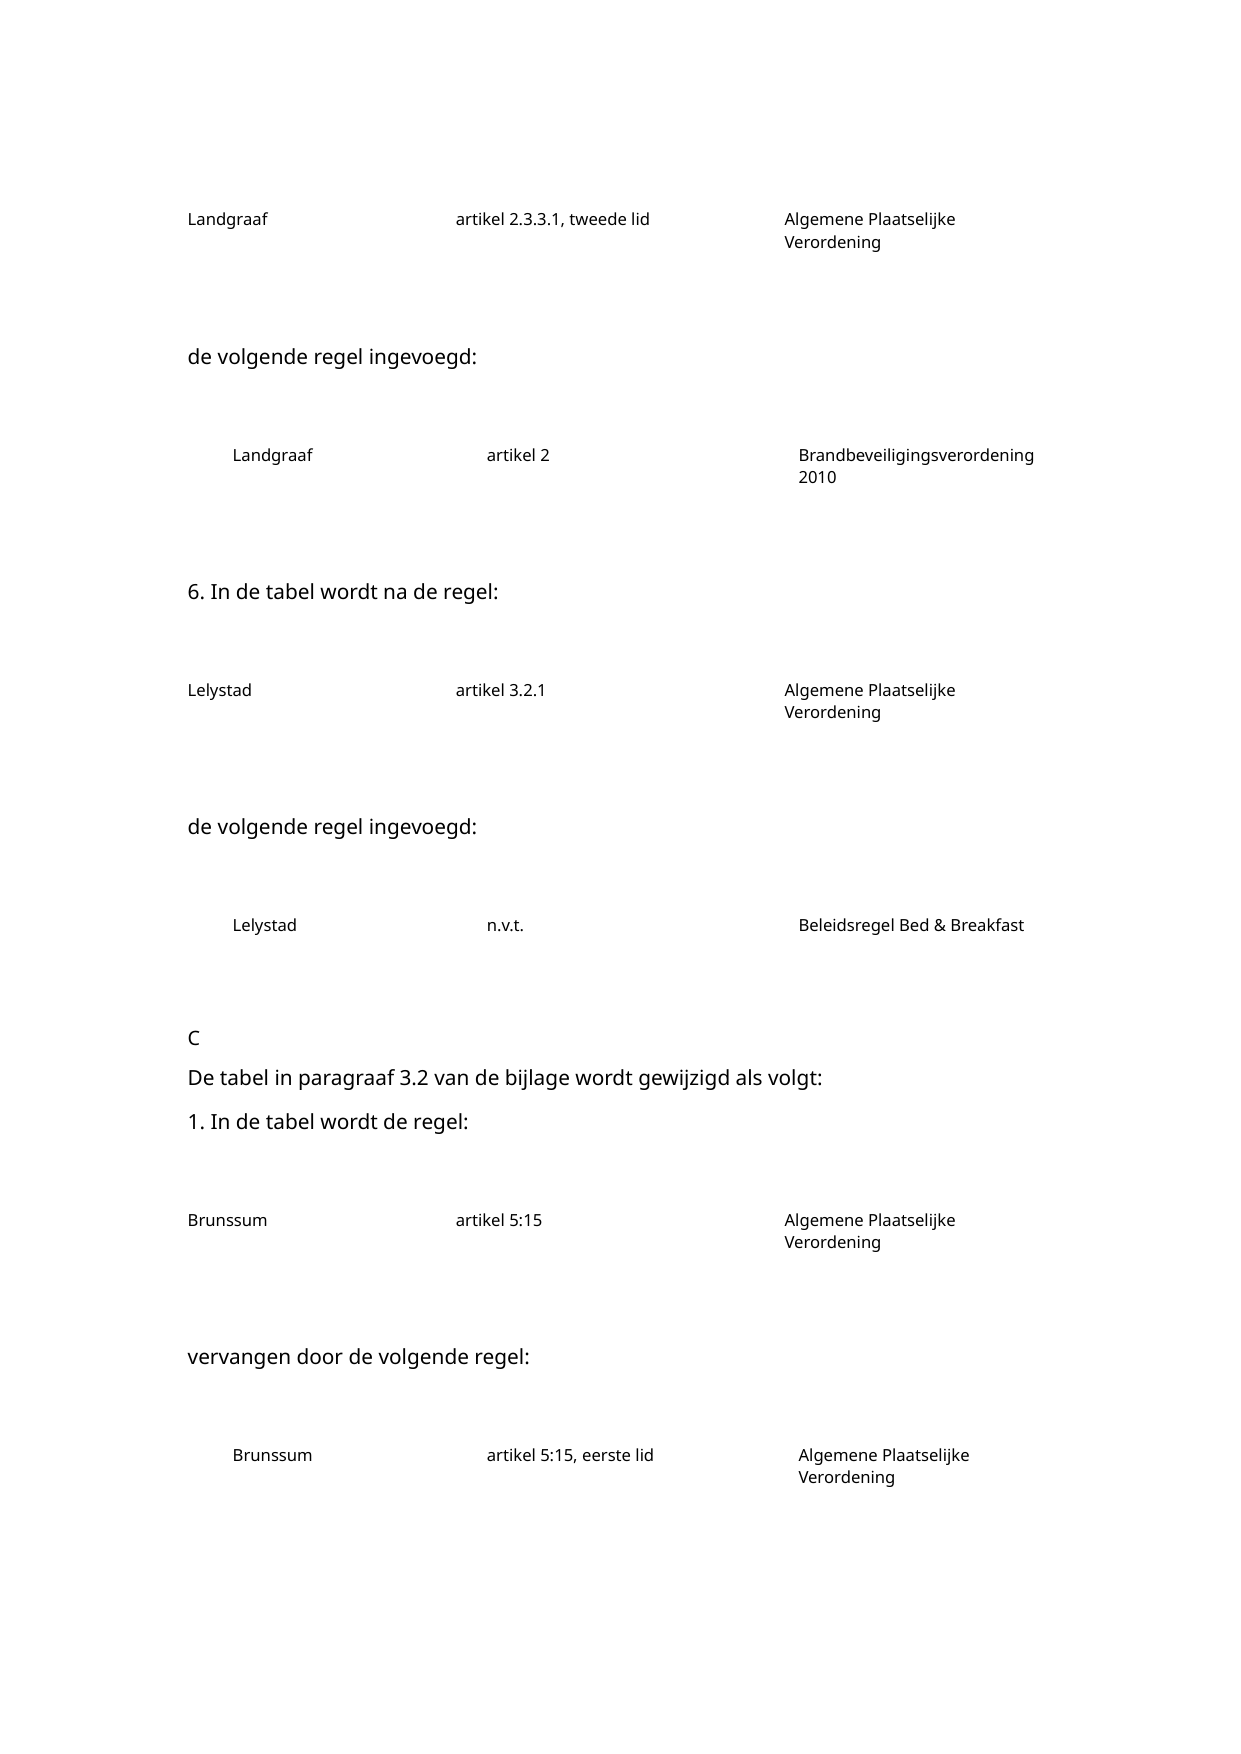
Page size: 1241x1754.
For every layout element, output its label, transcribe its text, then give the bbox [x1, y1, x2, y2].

table_header Algemene Plaatselijke Verordening [784, 1208, 1053, 1284]
table_header artikel 2 [487, 443, 798, 518]
table_header Landgraaf [188, 208, 456, 283]
table_header Algemene Plaatselijke Verordening [784, 678, 1053, 754]
text de volgende regel ingevoegd: [187, 812, 1053, 841]
text De tabel in paragraaf 3.2 van de bijlage wordt gewijzigd als volgt: [187, 1063, 1053, 1092]
table_header Algemene Plaatselijke Verordening [784, 208, 1053, 283]
table_header artikel 5:15 [456, 1208, 784, 1284]
text de volgende regel ingevoegd: [187, 342, 1053, 370]
text vervangen door de volgende regel: [187, 1342, 1053, 1371]
table_header artikel 3.2.1 [456, 678, 784, 754]
table_header Beleidsregel Bed & Breakfast [798, 914, 1053, 966]
table_header n.v.t. [487, 914, 798, 966]
table_header Lelystad [188, 678, 456, 754]
table_header Brunssum [188, 1208, 456, 1284]
text 6. In de tabel wordt na de regel: [187, 577, 1053, 605]
text C [187, 1025, 1053, 1052]
table_header artikel 5:15, eerste lid [487, 1444, 798, 1519]
table_header Algemene Plaatselijke Verordening [798, 1444, 1053, 1519]
text 1. In de tabel wordt de regel: [187, 1107, 1053, 1135]
table_header Brunssum [233, 1444, 487, 1519]
table_header artikel 2.3.3.1, tweede lid [456, 208, 784, 283]
table_header Lelystad [233, 914, 487, 966]
table_header Brandbeveiligingsverordening 2010 [798, 443, 1053, 518]
table_header Landgraaf [233, 443, 487, 518]
